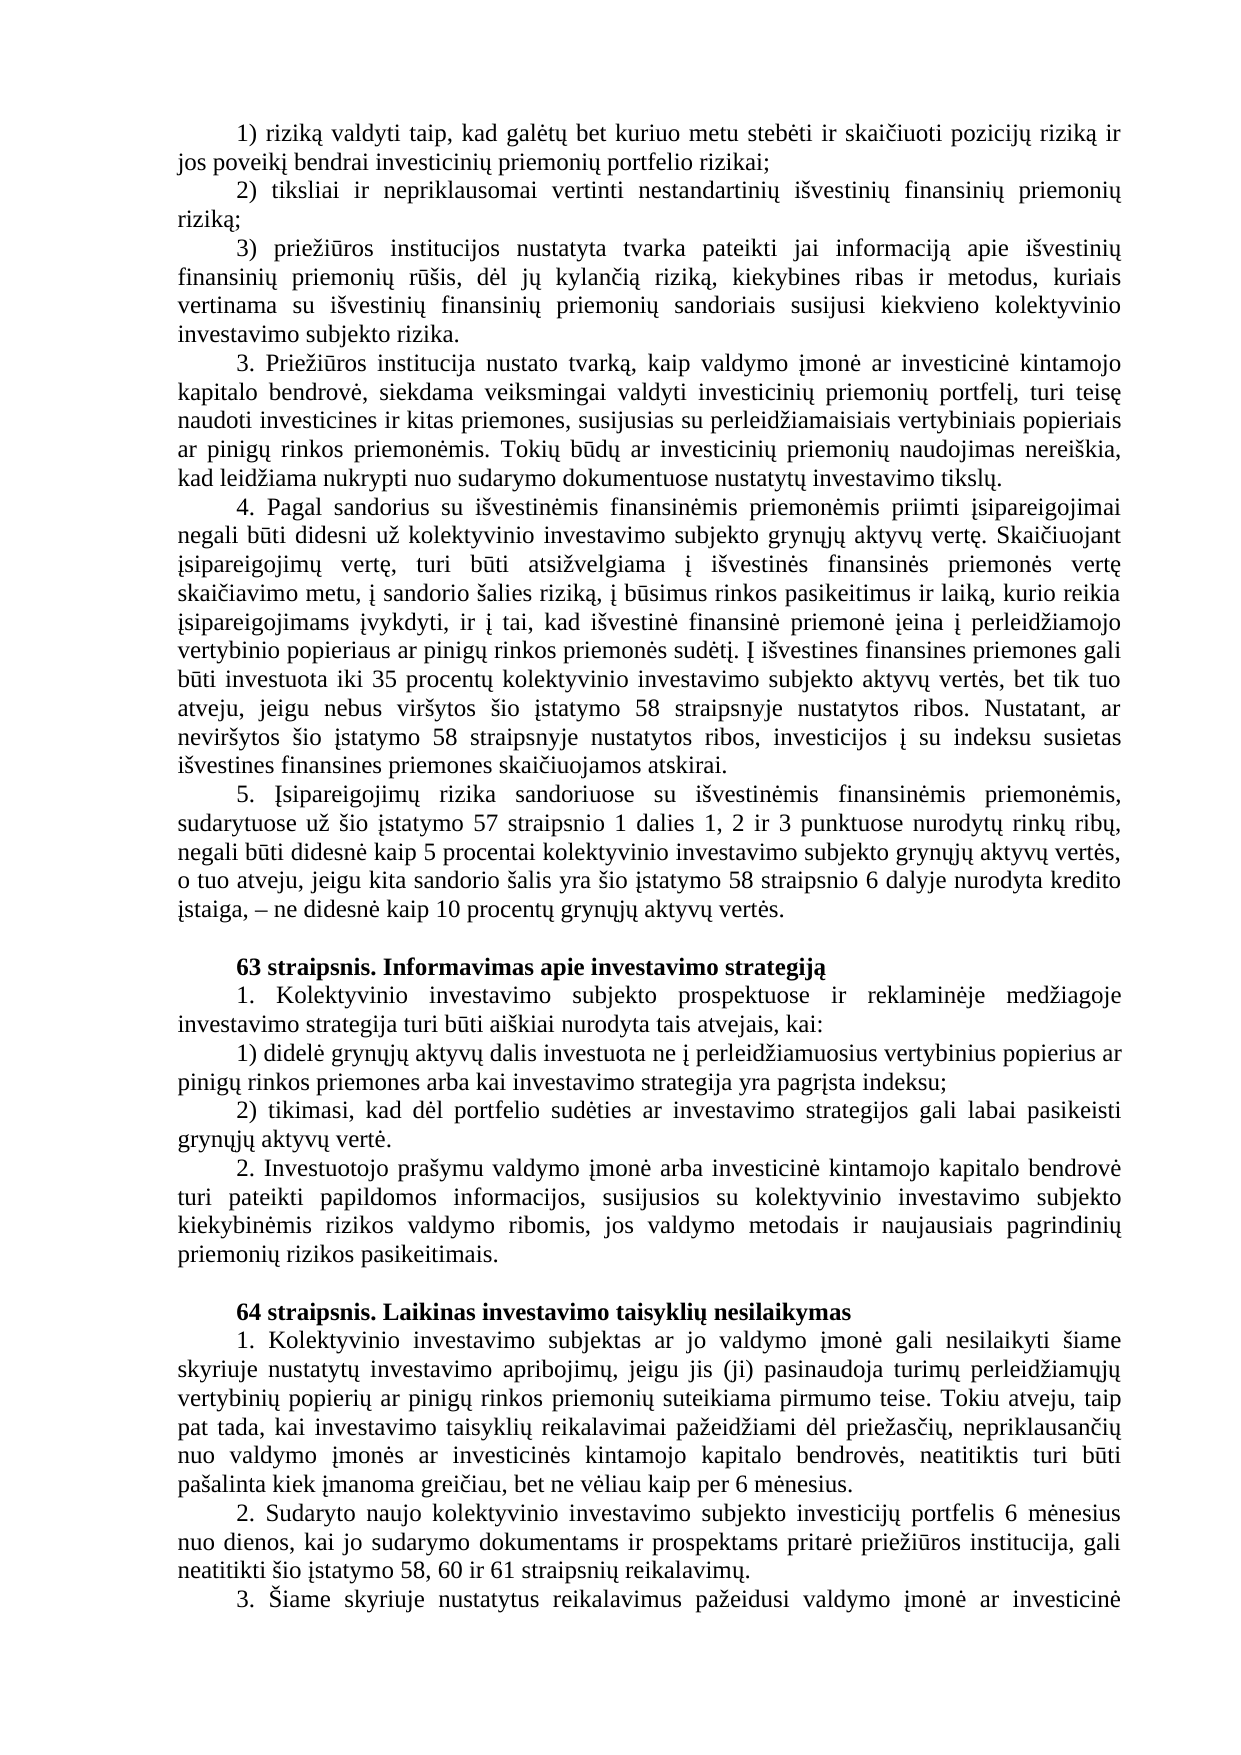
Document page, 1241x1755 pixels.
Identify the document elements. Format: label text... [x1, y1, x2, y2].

text 64 straipsnis. Laikinas investavimo taisyklių nesilaikymas [177, 1297, 1122, 1326]
text 1) didelė grynųjų aktyvų dalis investuota ne į perleidžiamuosius vertybinius popierius ar pinigų rinkos priemones arba kai investavimo strategija yra pagrįsta indeksu; [177, 1038, 1122, 1096]
text 3. Priežiūros institucija nustato tvarką, kaip valdymo įmonė ar investicinė kintamojo kapitalo bendrovė, siekdama veiksmingai valdyti investicinių priemonių portfelį, turi teisę naudoti investicines ir kitas priemones, susijusias su perleidžiamaisiais vertybiniais popieriais ar pinigų rinkos priemonėmis. Tokių būdų ar investicinių priemonių naudojimas nereiškia, kad leidžiama nukrypti nuo sudarymo dokumentuose nustatytų investavimo tikslų. [177, 348, 1122, 492]
text 5. Įsipareigojimų rizika sandoriuose su išvestinėmis finansinėmis priemonėmis, sudarytuose už šio įstatymo 57 straipsnio 1 dalies 1, 2 ir 3 punktuose nurodytų rinkų ribų, negali būti didesnė kaip 5 procentai kolektyvinio investavimo subjekto grynųjų aktyvų vertės, o tuo atveju, jeigu kita sandorio šalis yra šio įstatymo 58 straipsnio 6 dalyje nurodyta kredito įstaiga, – ne didesnė kaip 10 procentų grynųjų aktyvų vertės. [177, 779, 1122, 923]
text 3) priežiūros institucijos nustatyta tvarka pateikti jai informaciją apie išvestinių finansinių priemonių rūšis, dėl jų kylančią riziką, kiekybines ribas ir metodus, kuriais vertinama su išvestinių finansinių priemonių sandoriais susijusi kiekvieno kolektyvinio investavimo subjekto rizika. [177, 233, 1122, 348]
text 1) riziką valdyti taip, kad galėtų bet kuriuo metu stebėti ir skaičiuoti pozicijų riziką ir jos poveikį bendrai investicinių priemonių portfelio rizikai; [177, 118, 1122, 176]
text 2) tiksliai ir nepriklausomai vertinti nestandartinių išvestinių finansinių priemonių riziką; [177, 176, 1122, 233]
text 2. Investuotojo prašymu valdymo įmonė arba investicinė kintamojo kapitalo bendrovė turi pateikti papildomos informacijos, susijusios su kolektyvinio investavimo subjekto kiekybinėmis rizikos valdymo ribomis, jos valdymo metodais ir naujausiais pagrindinių priemonių rizikos pasikeitimais. [177, 1153, 1122, 1268]
text 3. Šiame skyriuje nustatytus reikalavimus pažeidusi valdymo įmonė ar investicinė [177, 1584, 1122, 1613]
text 4. Pagal sandorius su išvestinėmis finansinėmis priemonėmis priimti įsipareigojimai negali būti didesni už kolektyvinio investavimo subjekto grynųjų aktyvų vertę. Skaičiuojant įsipareigojimų vertę, turi būti atsižvelgiama į išvestinės finansinės priemonės vertę skaičiavimo metu, į sandorio šalies riziką, į būsimus rinkos pasikeitimus ir laiką, kurio reikia įsipareigojimams įvykdyti, ir į tai, kad išvestinė finansinė priemonė įeina į perleidžiamojo vertybinio popieriaus ar pinigų rinkos priemonės sudėtį. Į išvestines finansines priemones gali būti investuota iki 35 procentų kolektyvinio investavimo subjekto aktyvų vertės, bet tik tuo atveju, jeigu nebus viršytos šio įstatymo 58 straipsnyje nustatytos ribos. Nustatant, ar neviršytos šio įstatymo 58 straipsnyje nustatytos ribos, investicijos į su indeksu susietas išvestines finansines priemones skaičiuojamos atskirai. [177, 492, 1122, 779]
text 2) tikimasi, kad dėl portfelio sudėties ar investavimo strategijos gali labai pasikeisti grynųjų aktyvų vertė. [177, 1096, 1122, 1153]
text 1. Kolektyvinio investavimo subjektas ar jo valdymo įmonė gali nesilaikyti šiame skyriuje nustatytų investavimo apribojimų, jeigu jis (ji) pasinaudoja turimų perleidžiamųjų vertybinių popierių ar pinigų rinkos priemonių suteikiama pirmumo teise. Tokiu atveju, taip pat tada, kai investavimo taisyklių reikalavimai pažeidžiami dėl priežasčių, nepriklausančių nuo valdymo įmonės ar investicinės kintamojo kapitalo bendrovės, neatitiktis turi būti pašalinta kiek įmanoma greičiau, bet ne vėliau kaip per 6 mėnesius. [177, 1326, 1122, 1498]
text 1. Kolektyvinio investavimo subjekto prospektuose ir reklaminėje medžiagoje investavimo strategija turi būti aiškiai nurodyta tais atvejais, kai: [177, 981, 1122, 1038]
text 63 straipsnis. Informavimas apie investavimo strategiją [177, 952, 1122, 981]
text 2. Sudaryto naujo kolektyvinio investavimo subjekto investicijų portfelis 6 mėnesius nuo dienos, kai jo sudarymo dokumentams ir prospektams pritarė priežiūros institucija, gali neatitikti šio įstatymo 58, 60 ir 61 straipsnių reikalavimų. [177, 1498, 1122, 1584]
